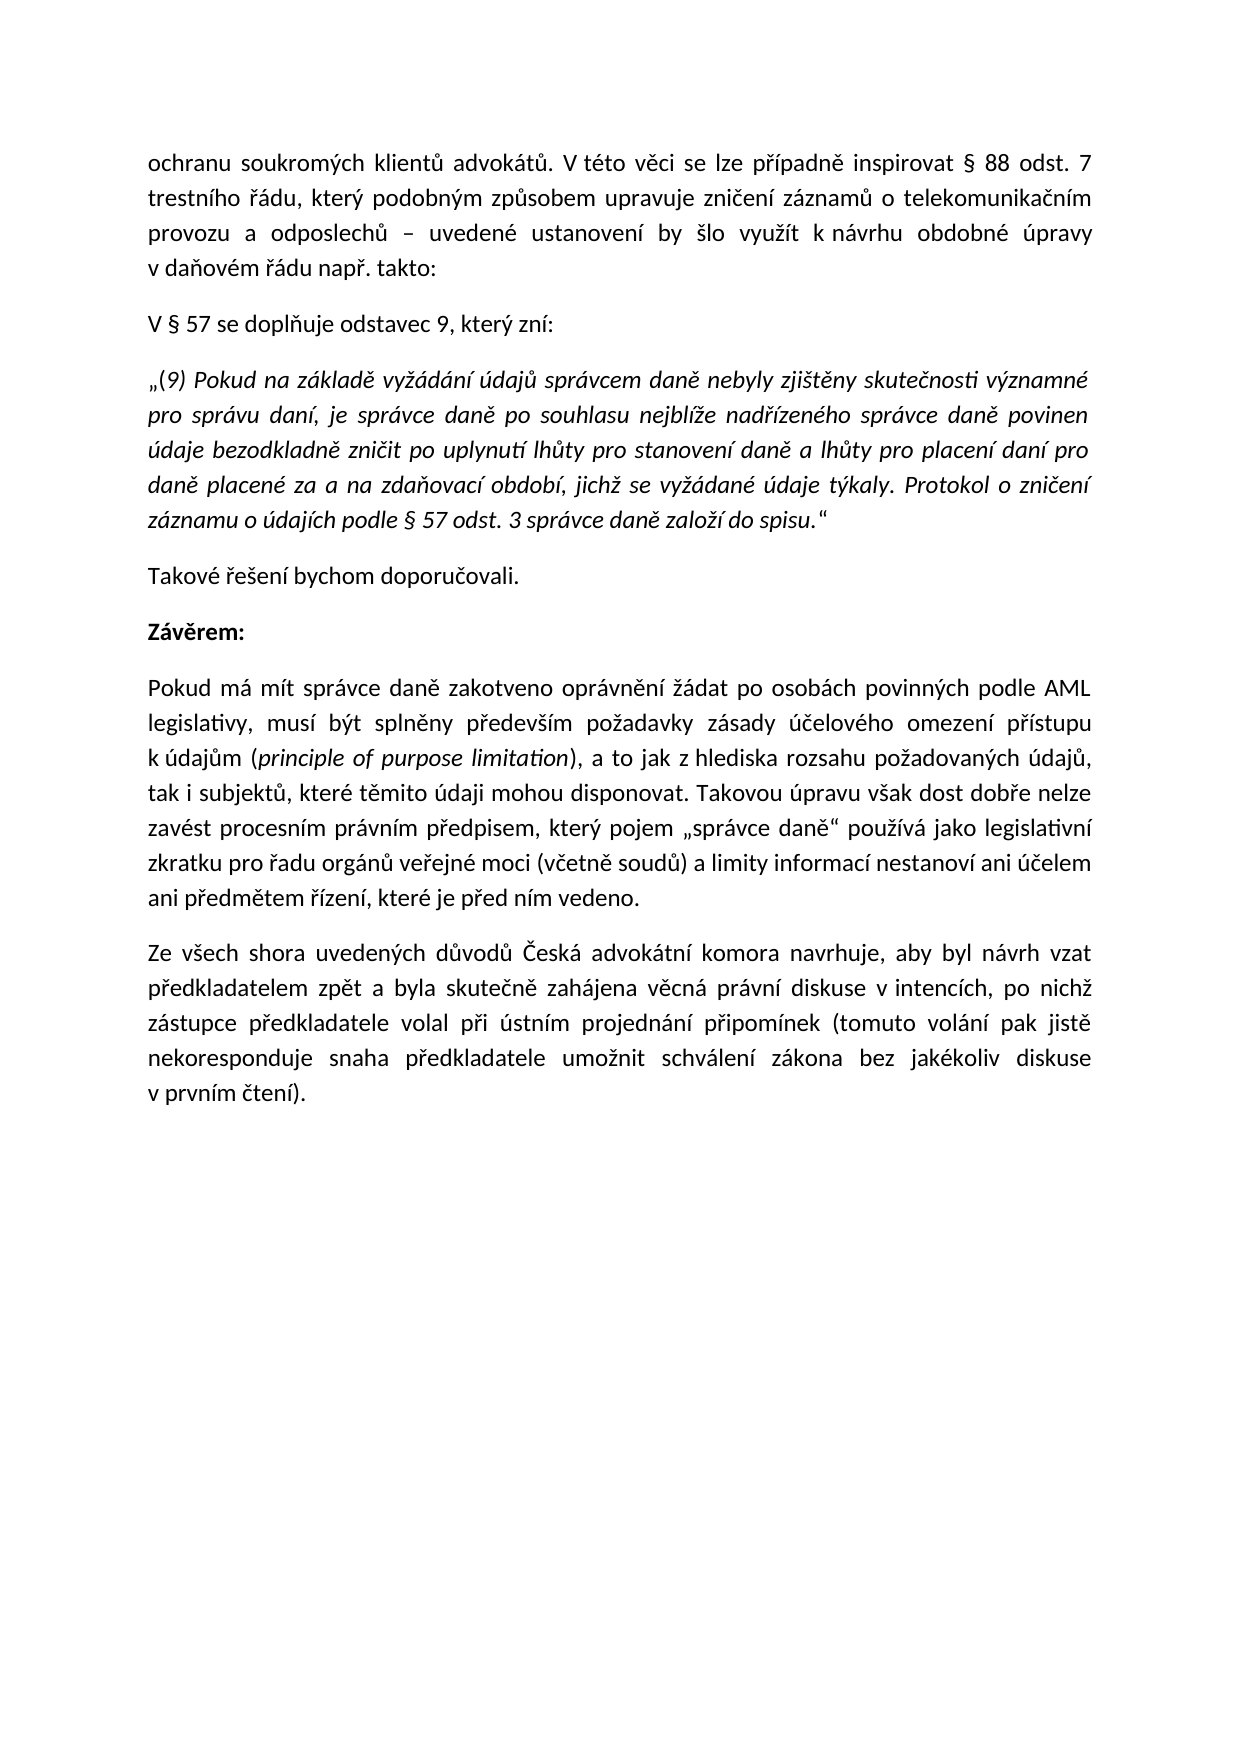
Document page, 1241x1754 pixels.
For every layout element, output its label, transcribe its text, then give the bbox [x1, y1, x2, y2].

text „(9) Pokud na základě vyžádání údajů správcem daně nebyly zjištěny skutečnosti významné pro správu daní, je správce daně po souhlasu nejblíže nadřízeného správce daně povinen údaje bezodkladně zničit po uplynutí lhůty pro stanovení daně a lhůty pro placení daní pro daně placené za a na zdaňovací období, jichž se vyžádané údaje týkaly. Protokol o zničení záznamu o údajích podle § 57 odst. 3 správce daně založí do spisu.“ [148, 364, 1093, 535]
text Ze všech shora uvedených důvodů Česká advokátní komora navrhuje, aby byl návrh vzat předkladatelem zpět a byla skutečně zahájena věcná právní diskuse v intencích, po nichž zástupce předkladatele volal při ústním projednání připomínek (tomuto volání pak jistě nekoresponduje snaha předkladatele umožnit schválení zákona bez jakékoliv diskuse v prvním čtení). [148, 938, 1093, 1108]
text Závěrem: [148, 616, 1093, 646]
text ochranu soukromých klientů advokátů. V této věci se lze případně inspirovat § 88 odst. 7 trestního řádu, který podobným způsobem upravuje zničení záznamů o telekomunikačním provozu a odposlechů – uvedené ustanovení by šlo využít k návrhu obdobné úpravy v daňovém řádu např. takto: [148, 148, 1093, 283]
text Pokud má mít správce daně zakotveno oprávnění žádat po osobách povinných podle AML legislativy, musí být splněny především požadavky zásady účelového omezení přístupu k údajům (principle of purpose limitation), a to jak z hlediska rozsahu požadovaných údajů, tak i subjektů, které těmito údaji mohou disponovat. Takovou úpravu však dost dobře nelze zavést procesním právním předpisem, který pojem „správce daně“ používá jako legislativní zkratku pro řadu orgánů veřejné moci (včetně soudů) a limity informací nestanoví ani účelem ani předmětem řízení, které je před ním vedeno. [148, 672, 1093, 912]
text V § 57 se doplňuje odstavec 9, který zní: [148, 308, 1093, 339]
text Takové řešení bychom doporučovali. [148, 560, 1093, 591]
